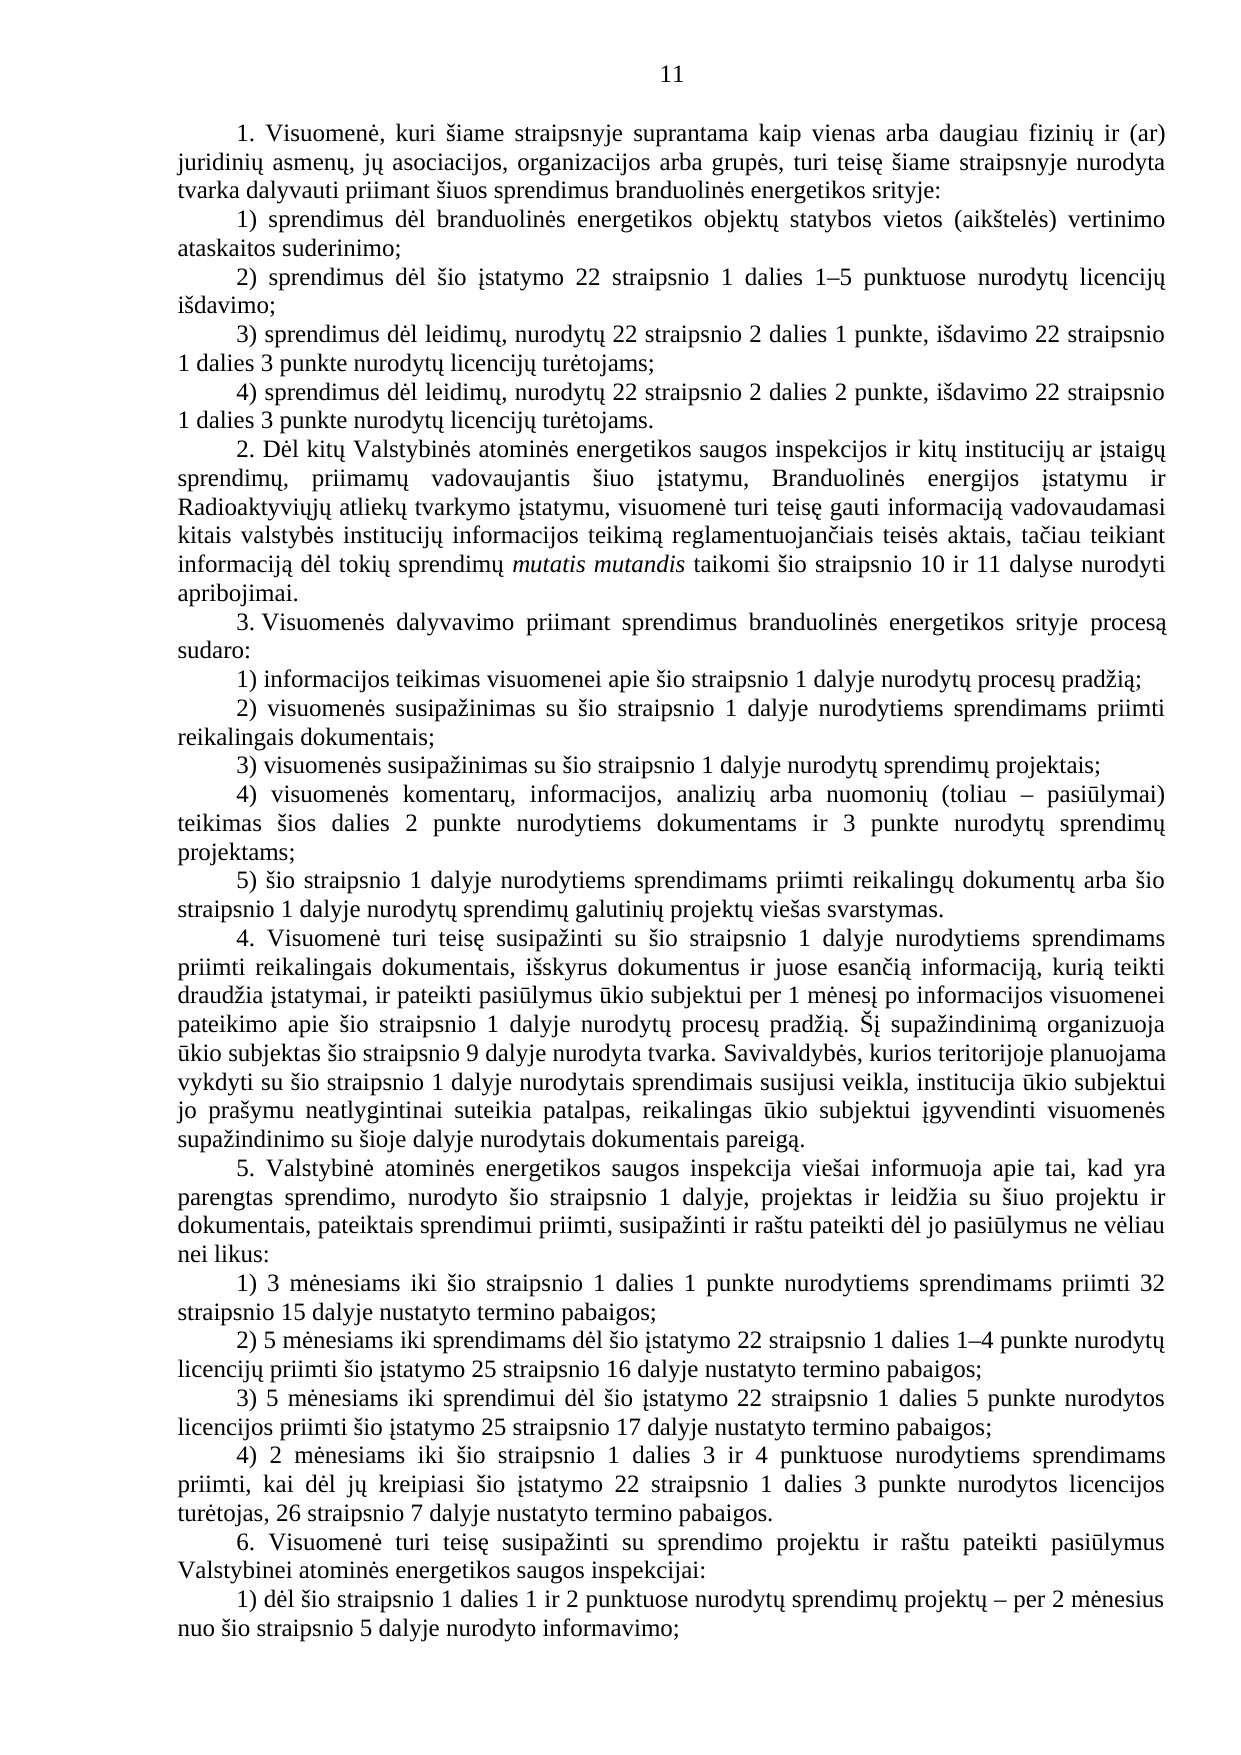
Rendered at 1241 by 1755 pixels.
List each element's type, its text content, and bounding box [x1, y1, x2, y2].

text 5) šio straipsnio 1 dalyje nurodytiems sprendimams priimti reikalingų dokumentų arba šio straipsnio 1 dalyje nurodytų sprendimų galutinių projektų viešas svarstymas. [177, 866, 1167, 923]
text 3) sprendimus dėl leidimų, nurodytų 22 straipsnio 2 dalies 1 punkte, išdavimo 22 straipsnio 1 dalies 3 punkte nurodytų licencijų turėtojams; [177, 319, 1167, 377]
text 3. Visuomenės dalyvavimo priimant sprendimus branduolinės energetikos srityje procesą sudaro: [177, 607, 1167, 664]
text 1) sprendimus dėl branduolinės energetikos objektų statybos vietos (aikštelės) vertinimo ataskaitos suderinimo; [177, 204, 1167, 262]
text 6. Visuomenė turi teisę susipažinti su sprendimo projektu ir raštu pateikti pasiūlymus Valstybinei atominės energetikos saugos inspekcijai: [177, 1527, 1167, 1584]
text 2) sprendimus dėl šio įstatymo 22 straipsnio 1 dalies 1–5 punktuose nurodytų licencijų išdavimo; [177, 262, 1167, 319]
text 1) dėl šio straipsnio 1 dalies 1 ir 2 punktuose nurodytų sprendimų projektų – per 2 mėnesius nuo šio straipsnio 5 dalyje nurodyto informavimo; [177, 1584, 1167, 1642]
text 2) 5 mėnesiams iki sprendimams dėl šio įstatymo 22 straipsnio 1 dalies 1–4 punkte nurodytų licencijų priimti šio įstatymo 25 straipsnio 16 dalyje nustatyto termino pabaigos; [177, 1326, 1167, 1383]
text 1) 3 mėnesiams iki šio straipsnio 1 dalies 1 punkte nurodytiems sprendimams priimti 32 straipsnio 15 dalyje nustatyto termino pabaigos; [177, 1268, 1167, 1326]
text 2) visuomenės susipažinimas su šio straipsnio 1 dalyje nurodytiems sprendimams priimti reikalingais dokumentais; [177, 693, 1167, 751]
text 4. Visuomenė turi teisę susipažinti su šio straipsnio 1 dalyje nurodytiems sprendimams priimti reikalingais dokumentais, išskyrus dokumentus ir juose esančią informaciją, kurią teikti draudžia įstatymai, ir pateikti pasiūlymus ūkio subjektui per 1 mėnesį po informacijos visuomenei pateikimo apie šio straipsnio 1 dalyje nurodytų procesų pradžią. Šį supažindinimą organizuoja ūkio subjektas šio straipsnio 9 dalyje nurodyta tvarka. Savivaldybės, kurios teritorijoje planuojama vykdyti su šio straipsnio 1 dalyje nurodytais sprendimais susijusi veikla, institucija ūkio subjektui jo prašymu neatlygintinai suteikia patalpas, reikalingas ūkio subjektui įgyvendinti visuomenės supažindinimo su šioje dalyje nurodytais dokumentais pareigą. [177, 923, 1167, 1153]
text 1) informacijos teikimas visuomenei apie šio straipsnio 1 dalyje nurodytų procesų pradžią; [177, 664, 1167, 693]
text 4) 2 mėnesiams iki šio straipsnio 1 dalies 3 ir 4 punktuose nurodytiems sprendimams priimti, kai dėl jų kreipiasi šio įstatymo 22 straipsnio 1 dalies 3 punkte nurodytos licencijos turėtojas, 26 straipsnio 7 dalyje nustatyto termino pabaigos. [177, 1441, 1167, 1527]
text 3) 5 mėnesiams iki sprendimui dėl šio įstatymo 22 straipsnio 1 dalies 5 punkte nurodytos licencijos priimti šio įstatymo 25 straipsnio 17 dalyje nustatyto termino pabaigos; [177, 1383, 1167, 1441]
text 2. Dėl kitų Valstybinės atominės energetikos saugos inspekcijos ir kitų institucijų ar įstaigų sprendimų, priimamų vadovaujantis šiuo įstatymu, Branduolinės energijos įstatymu ir Radioaktyviųjų atliekų tvarkymo įstatymu, visuomenė turi teisę gauti informaciją vadovaudamasi kitais valstybės institucijų informacijos teikimą reglamentuojančiais teisės aktais, tačiau teikiant informaciją dėl tokių sprendimų mutatis mutandis taikomi šio straipsnio 10 ir 11 dalyse nurodyti apribojimai. [177, 434, 1167, 607]
text 4) visuomenės komentarų, informacijos, analizių arba nuomonių (toliau – pasiūlymai) teikimas šios dalies 2 punkte nurodytiems dokumentams ir 3 punkte nurodytų sprendimų projektams; [177, 779, 1167, 866]
text 4) sprendimus dėl leidimų, nurodytų 22 straipsnio 2 dalies 2 punkte, išdavimo 22 straipsnio 1 dalies 3 punkte nurodytų licencijų turėtojams. [177, 377, 1167, 434]
text 3) visuomenės susipažinimas su šio straipsnio 1 dalyje nurodytų sprendimų projektais; [177, 751, 1167, 779]
text 5. Valstybinė atominės energetikos saugos inspekcija viešai informuoja apie tai, kad yra parengtas sprendimo, nurodyto šio straipsnio 1 dalyje, projektas ir leidžia su šiuo projektu ir dokumentais, pateiktais sprendimui priimti, susipažinti ir raštu pateikti dėl jo pasiūlymus ne vėliau nei likus: [177, 1153, 1167, 1268]
text 1. Visuomenė, kuri šiame straipsnyje suprantama kaip vienas arba daugiau fizinių ir (ar) juridinių asmenų, jų asociacijos, organizacijos arba grupės, turi teisę šiame straipsnyje nurodyta tvarka dalyvauti priimant šiuos sprendimus branduolinės energetikos srityje: [177, 118, 1167, 204]
